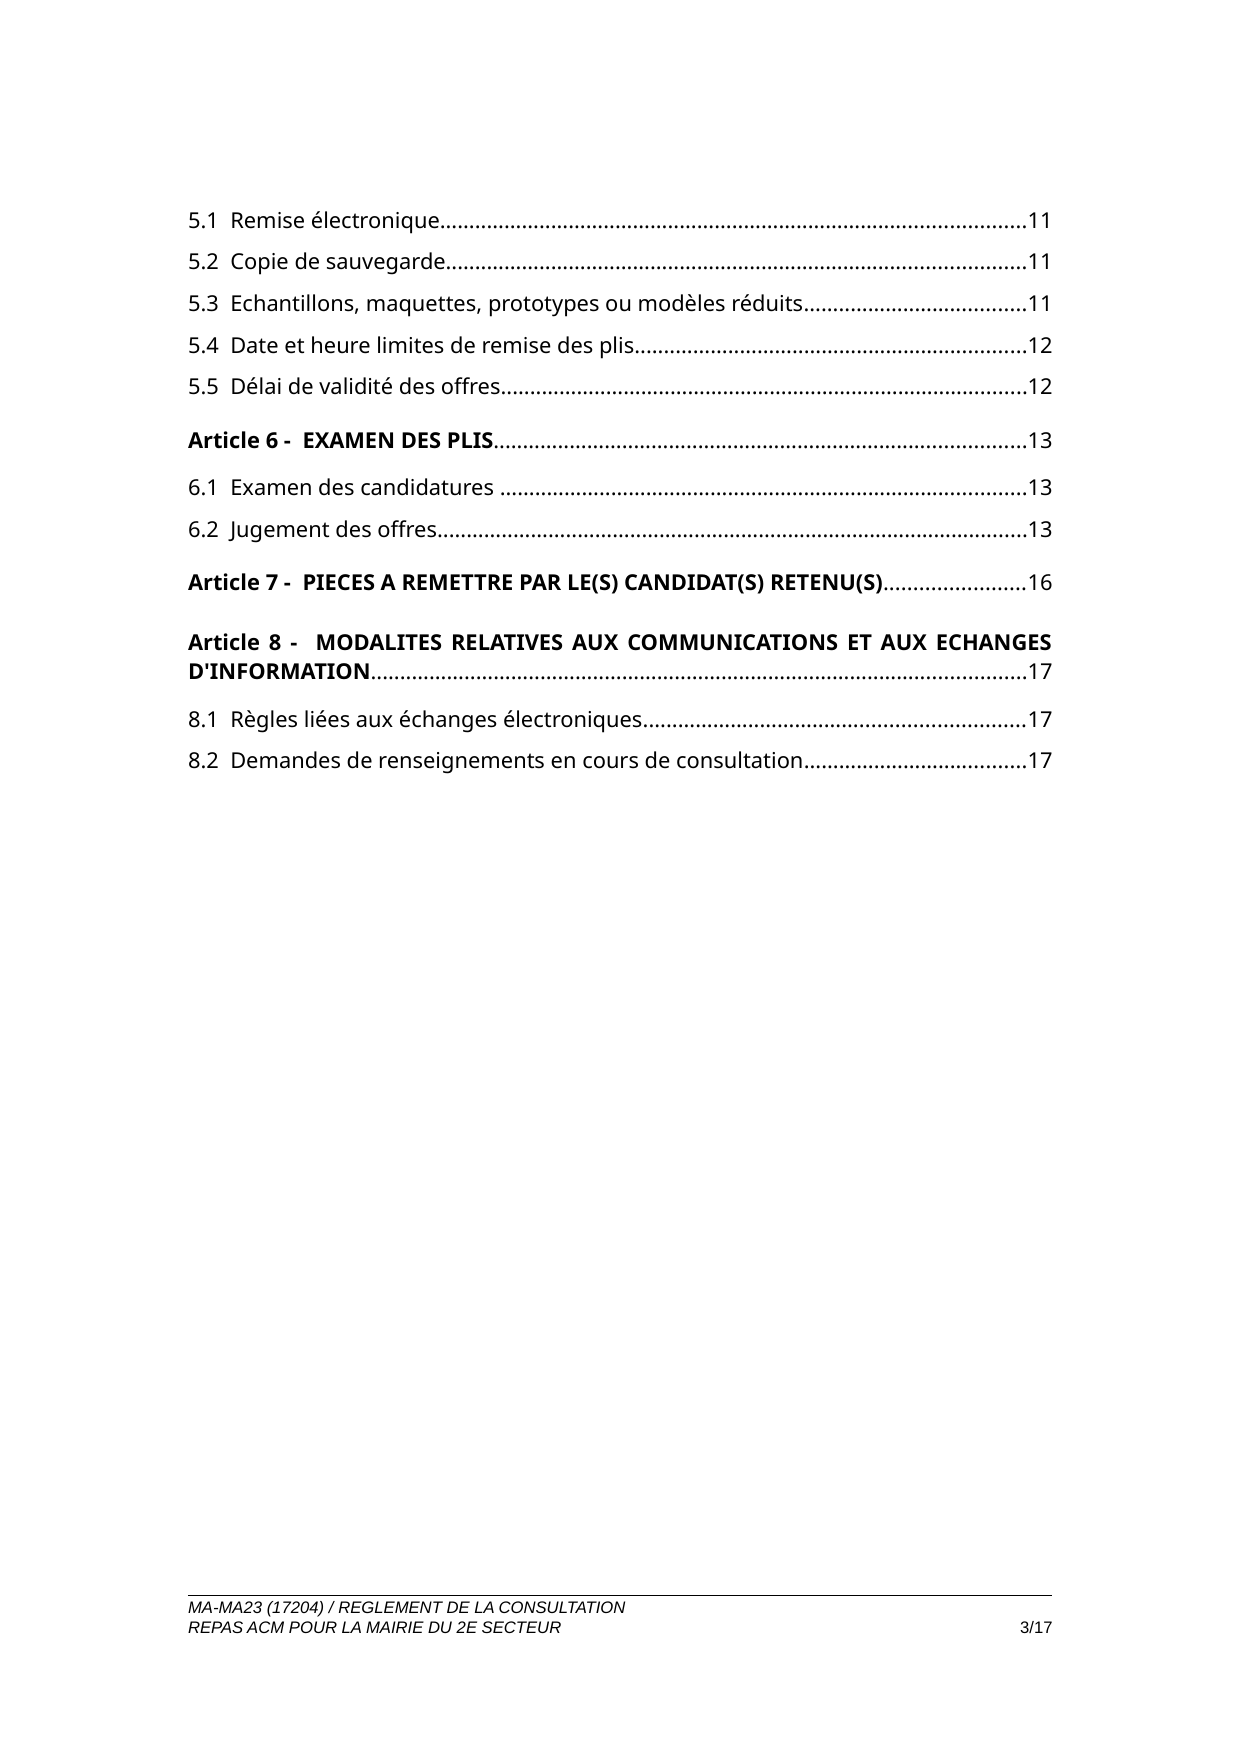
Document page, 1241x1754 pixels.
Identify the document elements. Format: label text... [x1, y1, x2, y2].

text Article 8 - MODALITES RELATIVES AUX COMMUNICATIONS ET AUX ECHANGES D'INFORMATION 17 [188, 627, 1052, 686]
text 8.2 Demandes de renseignements en cours de consultation 17 [188, 746, 1052, 775]
text 5.1 Remise électronique 11 [188, 204, 1052, 234]
text 6.1 Examen des candidatures 13 [188, 472, 1052, 502]
text 5.3 Echantillons, maquettes, prototypes ou modèles réduits 11 [188, 288, 1052, 318]
text Article 6 - EXAMEN DES PLIS 13 [188, 425, 1052, 454]
text 5.2 Copie de sauvegarde 11 [188, 246, 1052, 276]
text 8.1 Règles liées aux échanges électroniques 17 [188, 704, 1052, 734]
text 5.4 Date et heure limites de remise des plis 12 [188, 329, 1052, 359]
text 6.2 Jugement des offres 13 [188, 514, 1052, 544]
text Article 7 - PIECES A REMETTRE PAR LE(S) CANDIDAT(S) RETENU(S) 16 [188, 567, 1052, 597]
text 5.5 Délai de validité des offres 12 [188, 371, 1052, 401]
